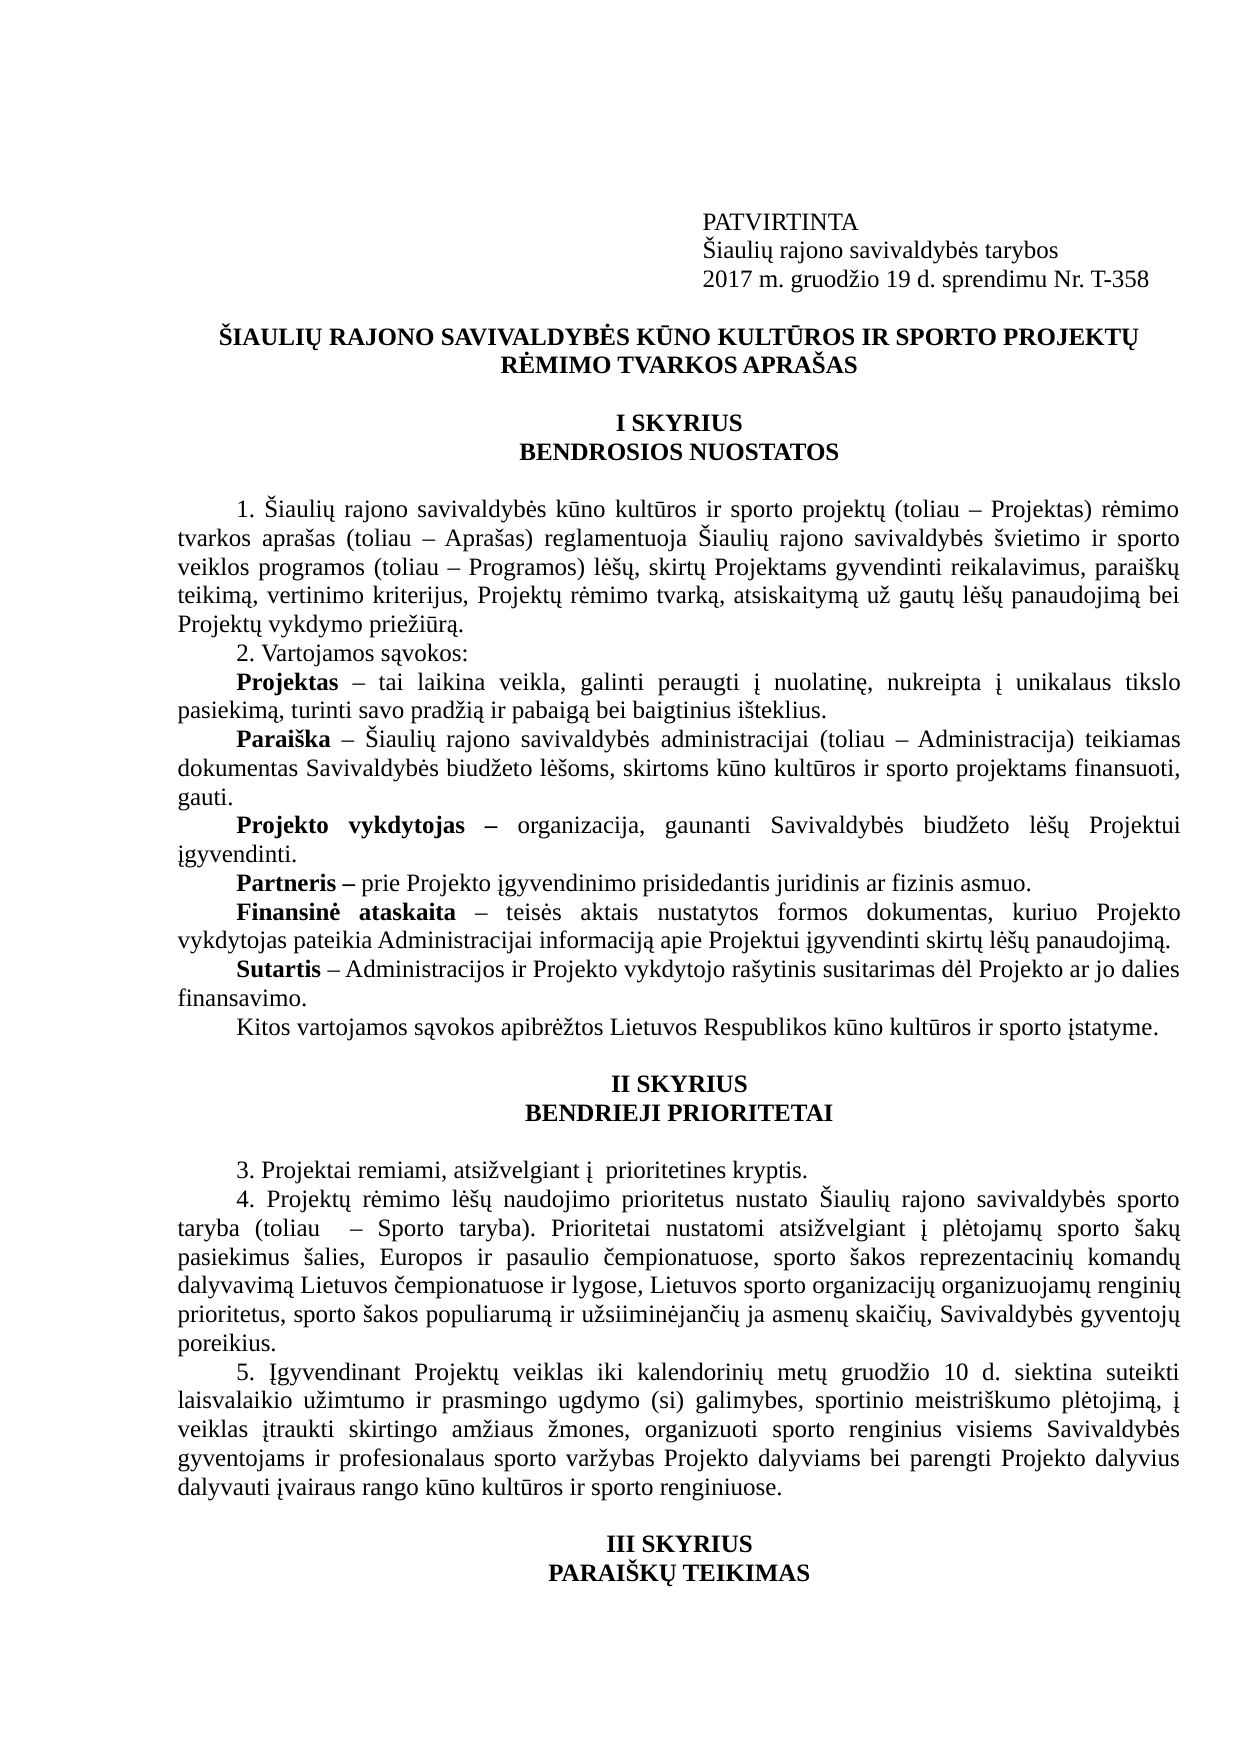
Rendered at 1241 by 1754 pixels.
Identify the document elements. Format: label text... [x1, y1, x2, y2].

text 4. Projektų rėmimo lėšų naudojimo prioritetus nustato Šiaulių rajono savivaldybės sporto taryba (toliau – Sporto taryba). Prioritetai nustatomi atsižvelgiant į plėtojamų sporto šakų pasiekimus šalies, Europos ir pasaulio čempionatuose, sporto šakos reprezentacinių komandų dalyvavimą Lietuvos čempionatuose ir lygose, Lietuvos sporto organizacijų organizuojamų renginių prioritetus, sporto šakos populiarumą ir užsiiminėjančių ja asmenų skaičių, Savivaldybės gyventojų poreikius. [177, 1184, 1181, 1357]
text III SKYRIUS [177, 1529, 1181, 1558]
text BENDROSIOS NUOSTATOS [177, 437, 1181, 465]
text II SKYRIUS [177, 1069, 1181, 1098]
text I SKYRIUS [177, 408, 1181, 437]
text PARAIŠKŲ TEIKIMAS [177, 1558, 1181, 1587]
text Paraiška – Šiaulių rajono savivaldybės administracijai (toliau – Administracija) teikiamas dokumentas Savivaldybės biudžeto lėšoms, skirtoms kūno kultūros ir sporto projektams finansuoti, gauti. [177, 724, 1181, 810]
text 2017 m. gruodžio 19 d. sprendimu Nr. T-358 [627, 264, 1181, 293]
text Projekto vykdytojas – organizacija, gaunanti Savivaldybės biudžeto lėšų Projektui įgyvendinti. [177, 810, 1181, 868]
text Sutartis – Administracijos ir Projekto vykdytojo rašytinis susitarimas dėl Projekto ar jo dalies finansavimo. [177, 954, 1181, 1012]
text Projektas – tai laikina veikla, galinti peraugti į nuolatinę, nukreipta į unikalaus tikslo pasiekimą, turinti savo pradžią ir pabaigą bei baigtinius išteklius. [177, 667, 1181, 724]
text Finansinė ataskaita – teisės aktais nustatytos formos dokumentas, kuriuo Projekto vykdytojas pateikia Administracijai informaciją apie Projektui įgyvendinti skirtų lėšų panaudojimą. [177, 897, 1181, 954]
text 2. Vartojamos sąvokos: [177, 638, 1181, 667]
text 3. Projektai remiami, atsižvelgiant į prioritetines kryptis. [177, 1155, 1181, 1184]
text Šiaulių rajono savivaldybės tarybos [627, 235, 1181, 264]
text 1. Šiaulių rajono savivaldybės kūno kultūros ir sporto projektų (toliau – Projektas) rėmimo tvarkos aprašas (toliau – Aprašas) reglamentuoja Šiaulių rajono savivaldybės švietimo ir sporto veiklos programos (toliau – Programos) lėšų, skirtų Projektams gyvendinti reikalavimus, paraiškų teikimą, vertinimo kriterijus, Projektų rėmimo tvarką, atsiskaitymą už gautų lėšų panaudojimą bei Projektų vykdymo priežiūrą. [177, 494, 1181, 638]
text Partneris – prie Projekto įgyvendinimo prisidedantis juridinis ar fizinis asmuo. [236, 868, 1181, 897]
text Kitos vartojamos sąvokos apibrėžtos Lietuvos Respublikos kūno kultūros ir sporto įstatyme. [177, 1012, 1181, 1040]
text ŠIAULIŲ RAJONO SAVIVALDYBĖS KŪNO KULTŪROS IR SPORTO PROJEKTŲ RĖMIMO TVARKOS APRAŠAS [177, 322, 1181, 379]
text BENDRIEJI PRIORITETAI [177, 1098, 1181, 1127]
text PATVIRTINTA [627, 207, 1181, 235]
text 5. Įgyvendinant Projektų veiklas iki kalendorinių metų gruodžio 10 d. siektina suteikti laisvalaikio užimtumo ir prasmingo ugdymo (si) galimybes, sportinio meistriškumo plėtojimą, į veiklas įtraukti skirtingo amžiaus žmones, organizuoti sporto renginius visiems Savivaldybės gyventojams ir profesionalaus sporto varžybas Projekto dalyviams bei parengti Projekto dalyvius dalyvauti įvairaus rango kūno kultūros ir sporto renginiuose. [177, 1357, 1181, 1500]
